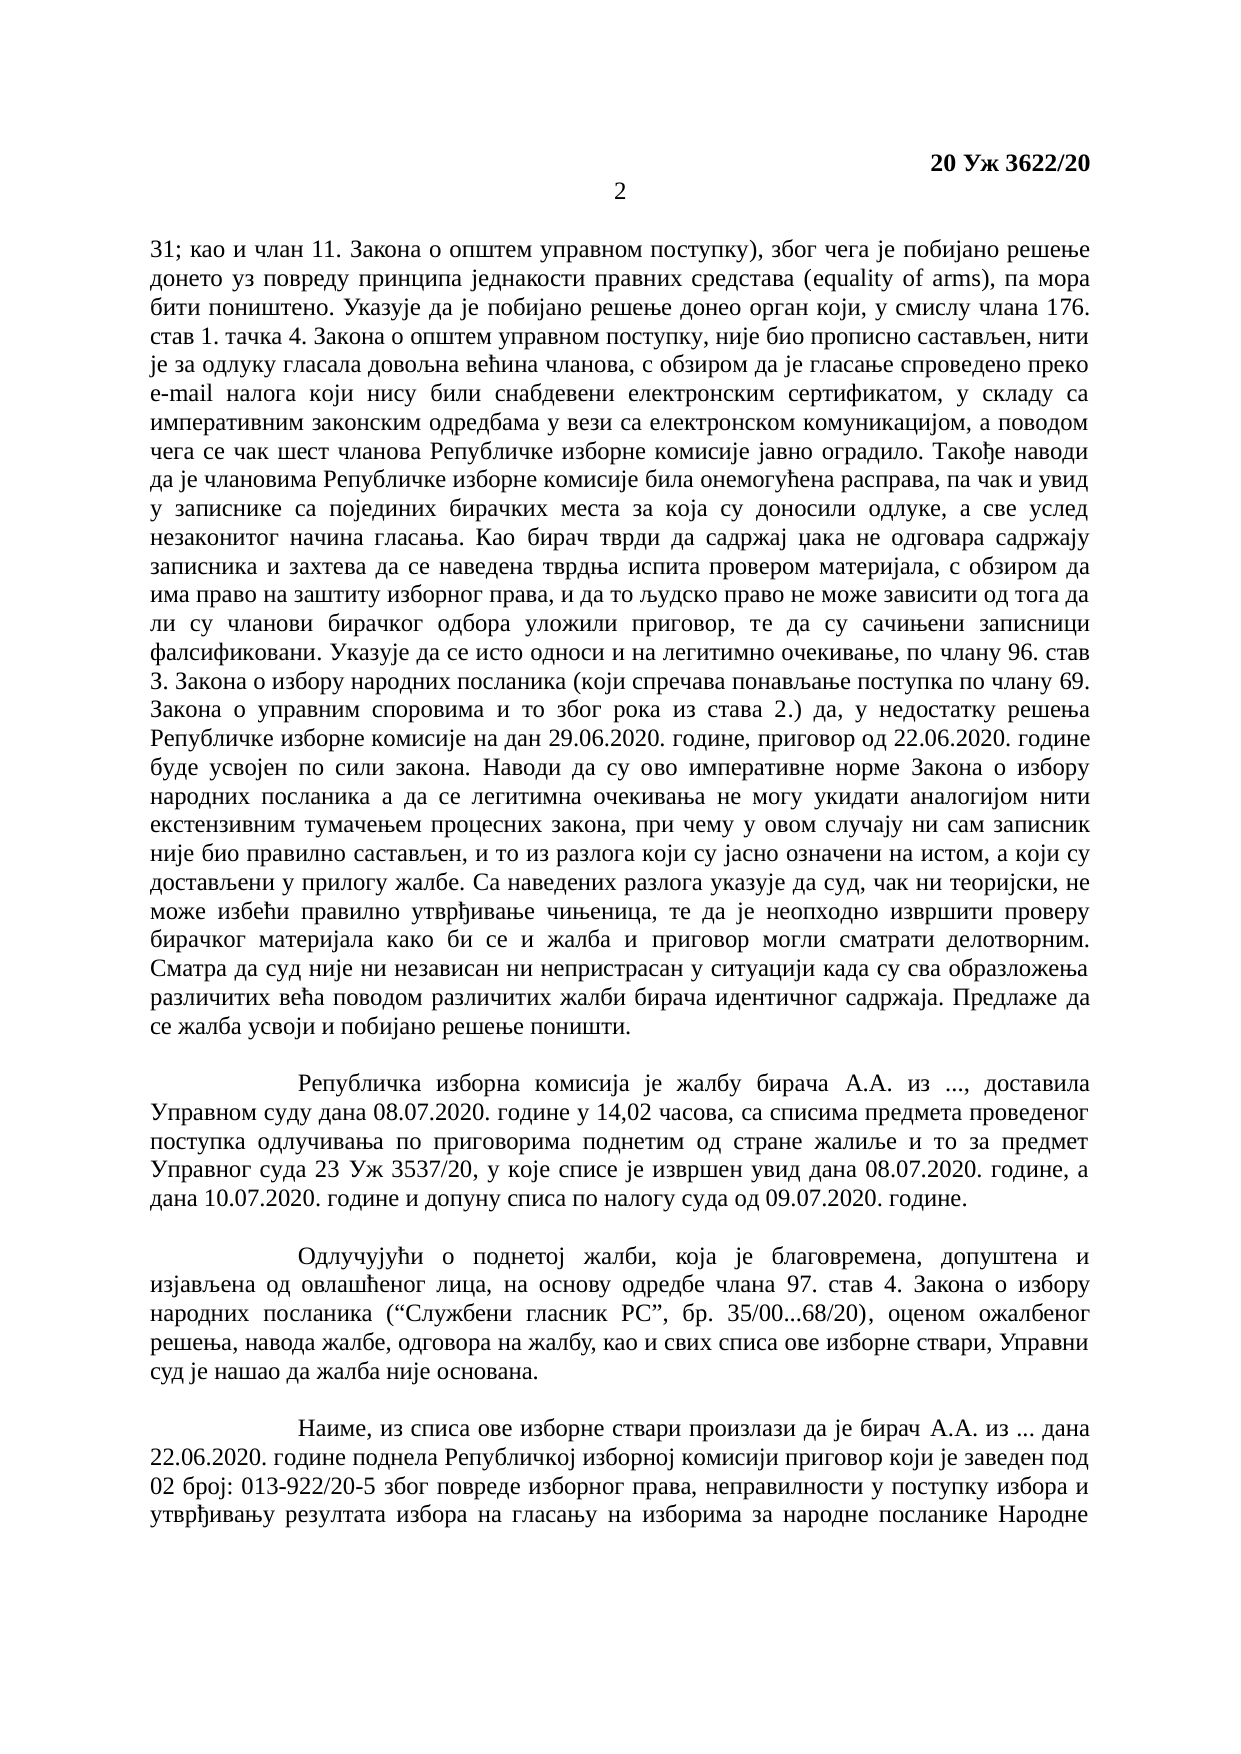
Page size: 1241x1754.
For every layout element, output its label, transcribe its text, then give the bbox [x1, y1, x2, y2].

text Одлучујући о поднетој жалби, која је благовремена, допуштена и изјављена од овлашћеног лица, на основу одредбе члана 97. став 4. Закона о избору народних посланика (“Службени гласник РС”, бр. 35/00...68/20), оценом ожалбеног решења, навода жалбе, одговора на жалбу, као и свих списа ове изборне ствари, Управни суд је нашао да жалба није основана. [150, 1241, 1090, 1384]
text Наиме, из списа ове изборне ствари произлази да је бирач A.A. из ... дана 22.06.2020. године поднела Републичкој изборној комисији приговор који је заведен под 02 број: 013-922/20-5 због повреде изборног права, неправилности у поступку избора и утврђивању резултата избора на гласању на изборима за народне посланике Народне [150, 1413, 1090, 1528]
text Републичка изборна комисија је жалбу бирача A.A. из ..., доставила Управном суду дана 08.07.2020. године у 14,02 часова, са списима предмета проведеног поступка одлучивања по приговорима поднетим од стране жалиље и то за предмет Управног суда 23 Уж 3537/20, у које списе је извршен увид дана 08.07.2020. године, а дана 10.07.2020. године и допуну списа по налогу суда од 09.07.2020. године. [150, 1068, 1090, 1212]
text 31; као и члан 11. Закона о општем управном поступку), због чега је побијано решење донето уз повреду принципа једнакости правних средстава (equality of arms), па мора бити поништено. Указује да је побијано решење донео орган који, у смислу члана 176. став 1. тачка 4. Закона о општем управном поступку, није био прописно састављен, нити је за одлуку гласала довољна већина чланова, с обзиром да је гласање спроведено преко e-mail налога који нису били снабдевени електронским сертификатом, у складу са императивним законским одредбама у вези са електронском комуникацијом, а поводом чега се чак шест чланова Републичке изборне комисије јавно оградило. Такође наводи да је члановима Републичке изборне комисије била онемогућена расправа, па чак и увид у записнике са појединих бирачких места за која су доносили одлуке, а све услед незаконитог начина гласања. Као бирач тврди да садржај џака не одговара садржају записника и захтева да се наведена тврдња испита провером материјала, с обзиром да има право на заштиту изборног права, и да то људско право не може зависити од тога да ли су чланови бирачког одбора уложили приговор, те да су сачињени записници фалсификовани. Указује да се исто односи и на легитимно очекивање, по члану 96. став З. Закона о избору народних посланика (који спречава понављање поступка по члану 69. Закона о управним споровима и то због рока из става 2.) да, у недостатку решења Републичке изборне комисије на дан 29.06.2020. године, приговор од 22.06.2020. године буде усвојен по сили закона. Наводи да су ово императивне норме Закона о избору народних посланика а да се легитимна очекивања не могу укидати аналогијом нити екстензивним тумачењем процесних закона, при чему у овом случају ни сам записник није био правилно састављен, и то из разлога који су јасно означени на истом, а који су достављени у прилогу жалбе. Са наведених разлога указује да суд, чак ни теоријски, не може избећи правилно утврђивање чињеница, те да је неопходно извршити проверу бирачког материјала како би се и жалба и приговор могли сматрати делотворним. Сматра да суд није ни независан ни непристрасан у ситуацији када су сва образложења различитих већа поводом различитих жалби бирача идентичног садржаја. Предлаже да се жалба усвоји и побијано решење поништи. [150, 234, 1090, 1039]
